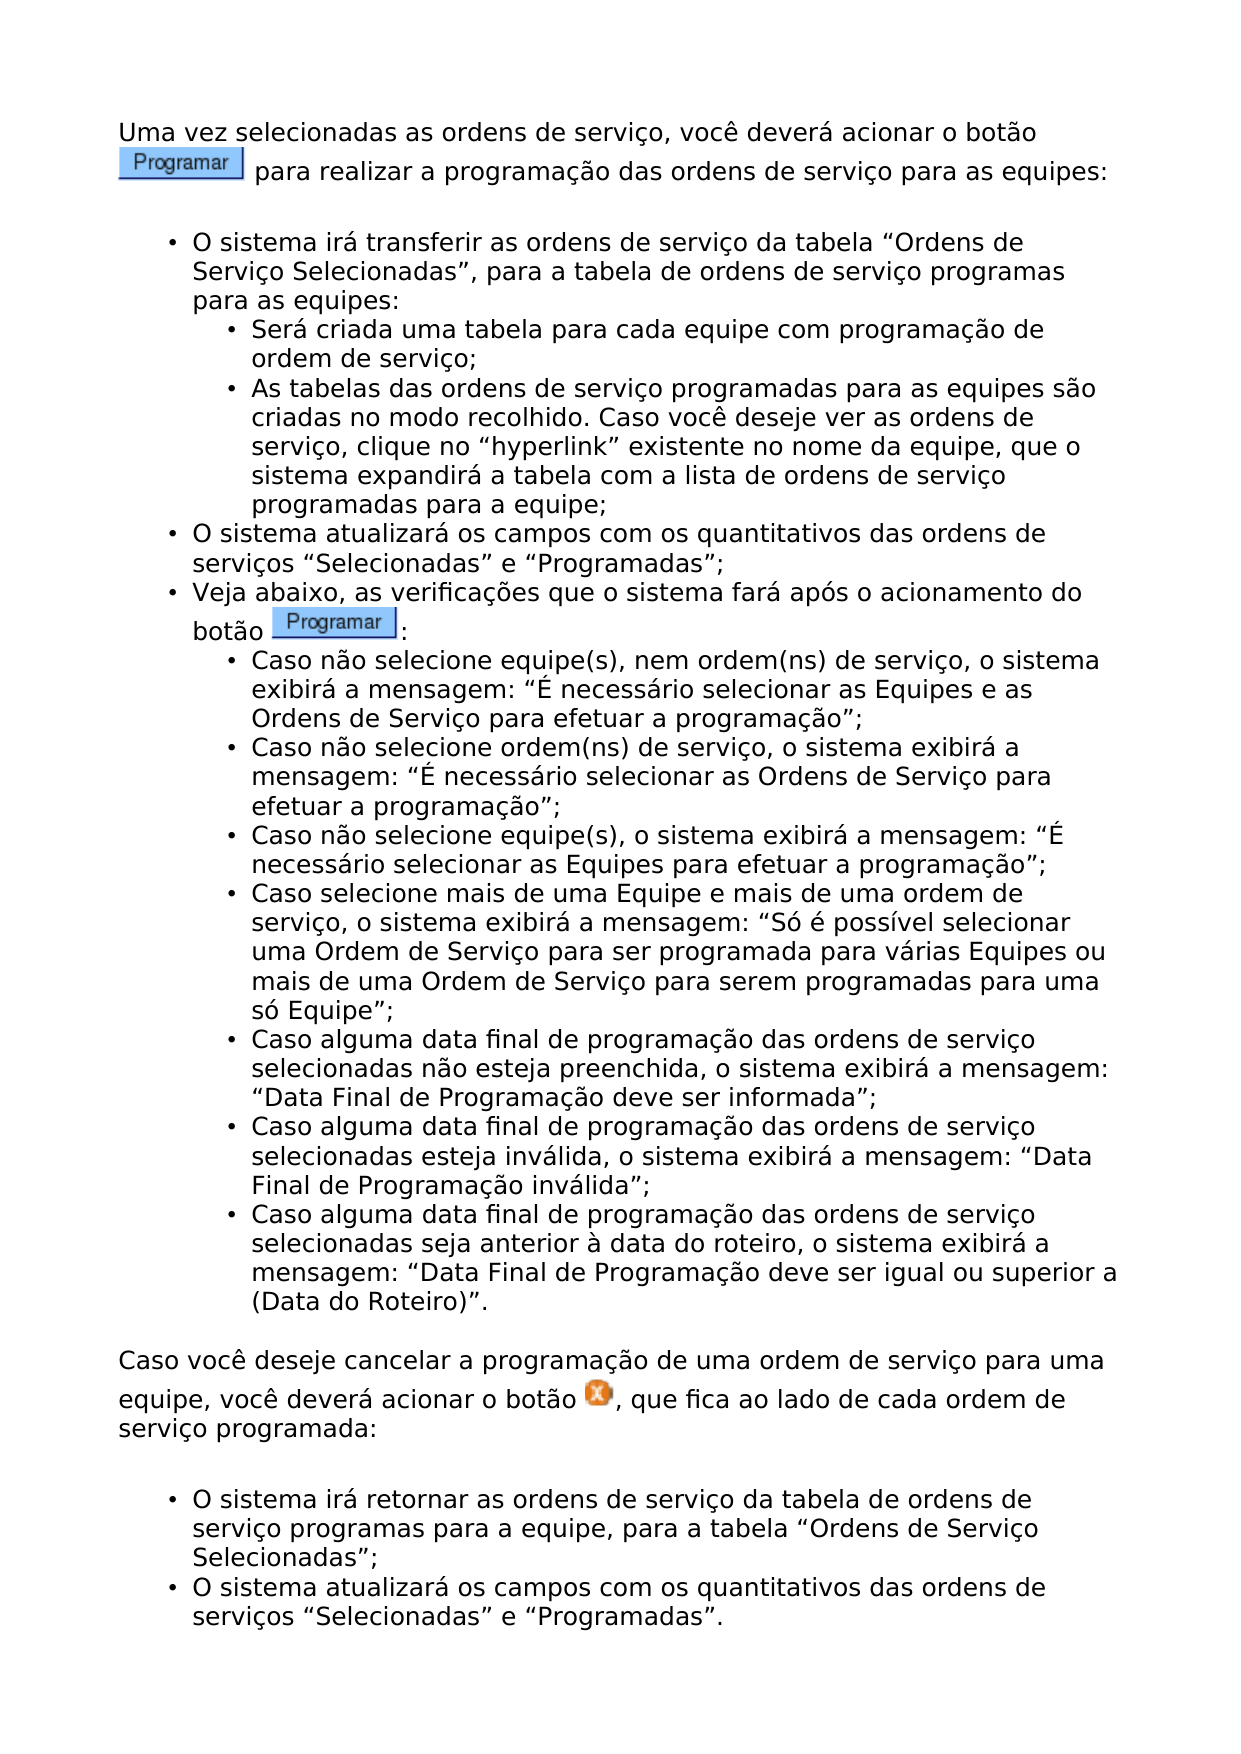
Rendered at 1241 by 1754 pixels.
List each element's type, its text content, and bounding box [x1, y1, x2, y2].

picture [271, 607, 400, 640]
list O sistema irá retornar as ordens de serviço da tabela de ordens de serviço programas para a equipe, para a tabela “Ordens de Serviço Selecionadas”; [177, 1485, 1122, 1573]
list O sistema irá transferir as ordens de serviço da tabela “Ordens de Serviço Selecionadas”, para a tabela de ordens de serviço programas para as equipes: [177, 228, 1122, 316]
picture [118, 147, 247, 181]
text Uma vez selecionadas as ordens de serviço, você deverá acionar o botão para realizar a programação das ordens de serviço para as equipes: [118, 118, 1122, 186]
list Veja abaixo, as verificações que o sistema fará após o acionamento do botão : [177, 578, 1122, 646]
list O sistema atualizará os campos com os quantitativos das ordens de serviços “Selecionadas” e “Programadas”; [177, 520, 1122, 578]
text Caso você deseje cancelar a programação de uma ordem de serviço para uma equipe, você deverá acionar o botão , que fica ao lado de cada ordem de serviço programada: [118, 1346, 1122, 1443]
picture [585, 1375, 615, 1409]
list Caso não selecione equipe(s), o sistema exibirá a mensagem: “É necessário selecionar as Equipes para efetuar a programação”; [236, 821, 1122, 879]
list Caso selecione mais de uma Equipe e mais de uma ordem de serviço, o sistema exibirá a mensagem: “Só é possível selecionar uma Ordem de Serviço para ser programada para várias Equipes ou mais de uma Ordem de Serviço para serem programadas para uma só Equipe”; [236, 879, 1122, 1025]
list Caso alguma data final de programação das ordens de serviço selecionadas esteja inválida, o sistema exibirá a mensagem: “Data Final de Programação inválida”; [236, 1113, 1122, 1200]
list Caso não selecione equipe(s), nem ordem(ns) de serviço, o sistema exibirá a mensagem: “É necessário selecionar as Equipes e as Ordens de Serviço para efetuar a programação”; [236, 646, 1122, 733]
list Caso alguma data final de programação das ordens de serviço selecionadas não esteja preenchida, o sistema exibirá a mensagem: “Data Final de Programação deve ser informada”; [236, 1025, 1122, 1113]
list Caso não selecione ordem(ns) de serviço, o sistema exibirá a mensagem: “É necessário selecionar as Ordens de Serviço para efetuar a programação”; [236, 733, 1122, 821]
list As tabelas das ordens de serviço programadas para as equipes são criadas no modo recolhido. Caso você deseje ver as ordens de serviço, clique no “hyperlink” existente no nome da equipe, que o sistema expandirá a tabela com a lista de ordens de serviço programadas para a equipe; [236, 374, 1122, 520]
list Caso alguma data final de programação das ordens de serviço selecionadas seja anterior à data do roteiro, o sistema exibirá a mensagem: “Data Final de Programação deve ser igual ou superior a (Data do Roteiro)”. [236, 1200, 1122, 1317]
list Será criada uma tabela para cada equipe com programação de ordem de serviço; [236, 316, 1122, 374]
list O sistema atualizará os campos com os quantitativos das ordens de serviços “Selecionadas” e “Programadas”. [177, 1573, 1122, 1631]
